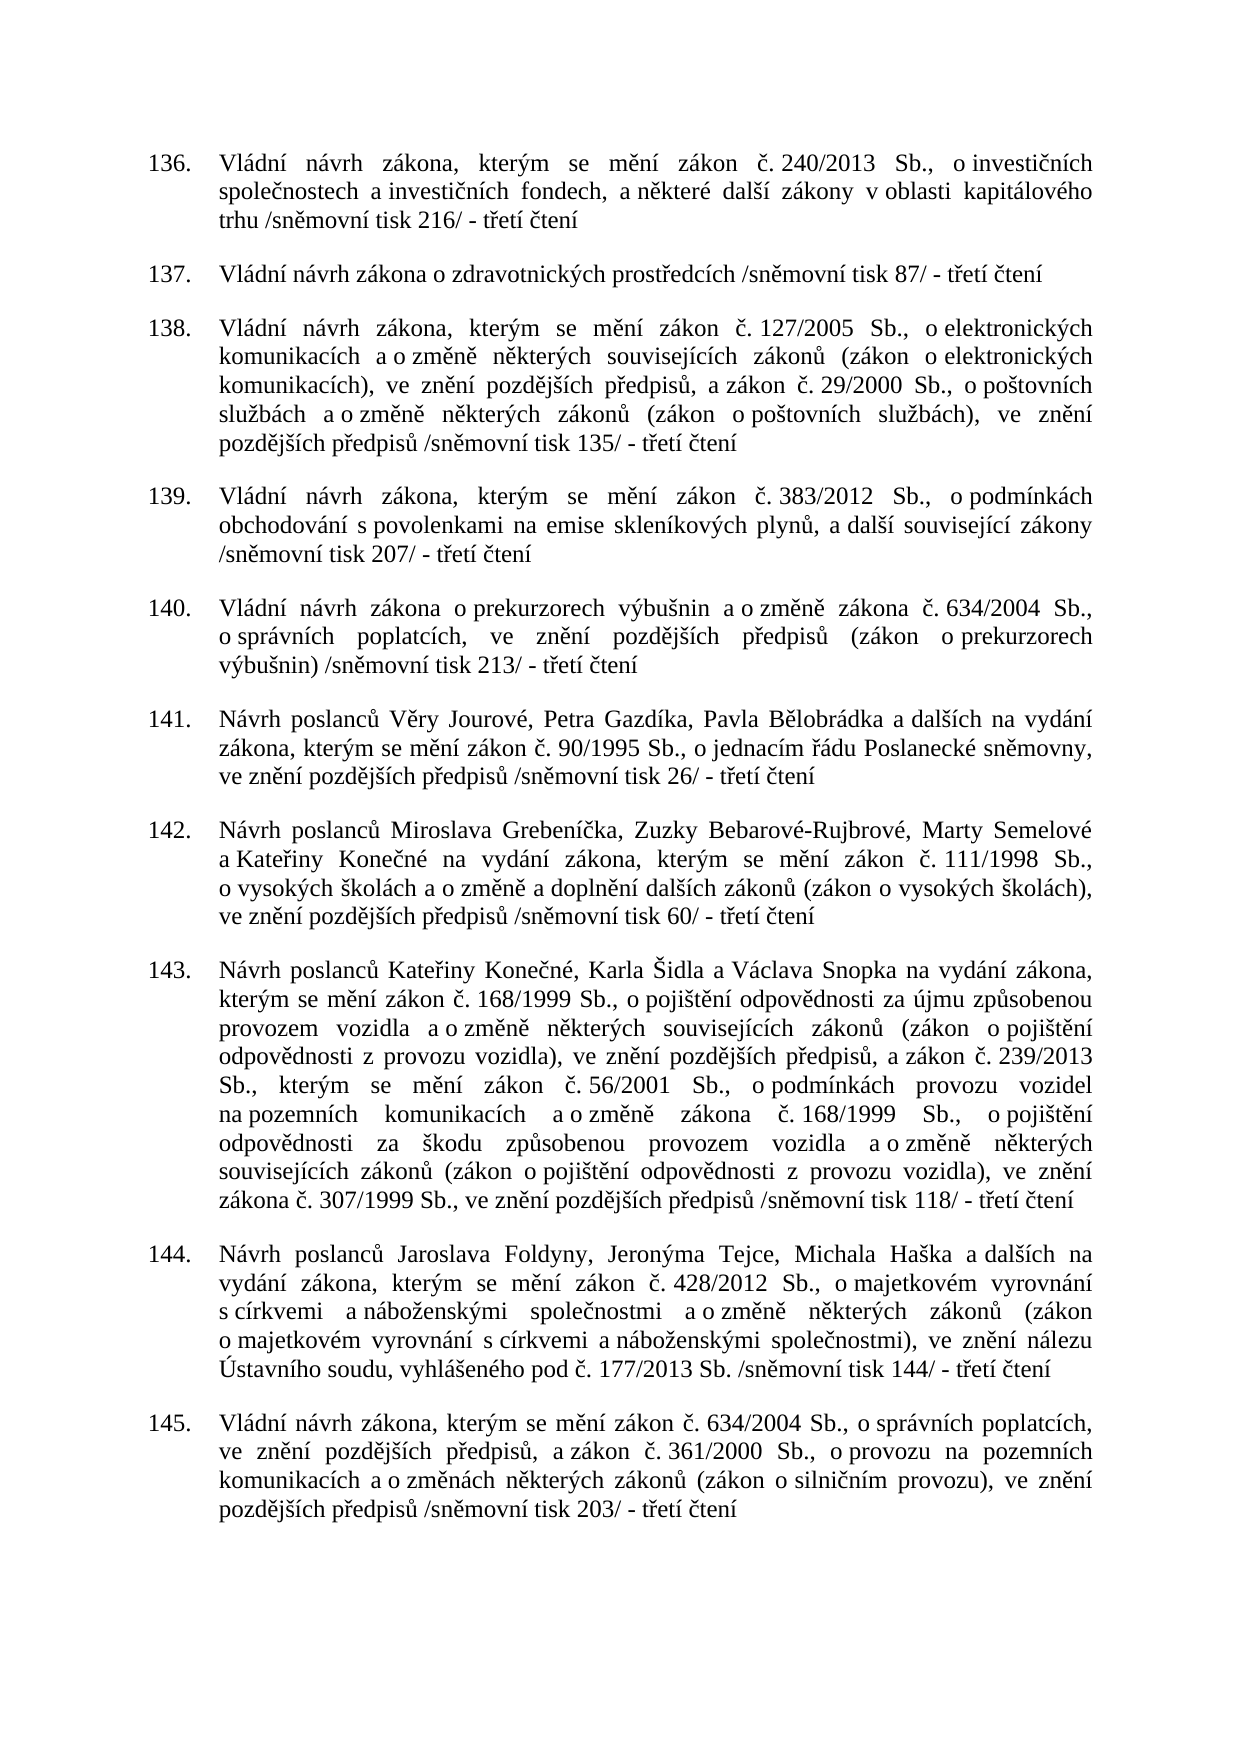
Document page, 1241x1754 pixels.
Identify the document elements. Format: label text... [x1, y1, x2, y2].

text 136. Vládní návrh zákona, kterým se mění zákon č. 240/2013 Sb., o investičních společnostech a investičních fondech, a některé další zákony v oblasti kapitálového trhu /sněmovní tisk 216/ - třetí čtení [148, 148, 1093, 234]
text 139. Vládní návrh zákona, kterým se mění zákon č. 383/2012 Sb., o podmínkách obchodování s povolenkami na emise skleníkových plynů, a další související zákony /sněmovní tisk 207/ - třetí čtení [148, 481, 1093, 568]
text 144. Návrh poslanců Jaroslava Foldyny, Jeronýma Tejce, Michala Haška a dalších na vydání zákona, kterým se mění zákon č. 428/2012 Sb., o majetkovém vyrovnání s církvemi a náboženskými společnostmi a o změně některých zákonů (zákon o majetkovém vyrovnání s církvemi a náboženskými společnostmi), ve znění nálezu Ústavního soudu, vyhlášeného pod č. 177/2013 Sb. /sněmovní tisk 144/ - třetí čtení [148, 1239, 1093, 1383]
text 143. Návrh poslanců Kateřiny Konečné, Karla Šidla a Václava Snopka na vydání zákona, kterým se mění zákon č. 168/1999 Sb., o pojištění odpovědnosti za újmu způsobenou provozem vozidla a o změně některých souvisejících zákonů (zákon o pojištění odpovědnosti z provozu vozidla), ve znění pozdějších předpisů, a zákon č. 239/2013 Sb., kterým se mění zákon č. 56/2001 Sb., o podmínkách provozu vozidel na pozemních komunikacích a o změně zákona č. 168/1999 Sb., o pojištění odpovědnosti za škodu způsobenou provozem vozidla a o změně některých souvisejících zákonů (zákon o pojištění odpovědnosti z provozu vozidla), ve znění zákona č. 307/1999 Sb., ve znění pozdějších předpisů /sněmovní tisk 118/ - třetí čtení [148, 955, 1093, 1214]
text 141. Návrh poslanců Věry Jourové, Petra Gazdíka, Pavla Bělobrádka a dalších na vydání zákona, kterým se mění zákon č. 90/1995 Sb., o jednacím řádu Poslanecké sněmovny, ve znění pozdějších předpisů /sněmovní tisk 26/ - třetí čtení [148, 704, 1093, 790]
text 145. Vládní návrh zákona, kterým se mění zákon č. 634/2004 Sb., o správních poplatcích, ve znění pozdějších předpisů, a zákon č. 361/2000 Sb., o provozu na pozemních komunikacích a o změnách některých zákonů (zákon o silničním provozu), ve znění pozdějších předpisů /sněmovní tisk 203/ - třetí čtení [148, 1408, 1093, 1523]
text 140. Vládní návrh zákona o prekurzorech výbušnin a o změně zákona č. 634/2004 Sb., o správních poplatcích, ve znění pozdějších předpisů (zákon o prekurzorech výbušnin) /sněmovní tisk 213/ - třetí čtení [148, 593, 1093, 679]
text 138. Vládní návrh zákona, kterým se mění zákon č. 127/2005 Sb., o elektronických komunikacích a o změně některých souvisejících zákonů (zákon o elektronických komunikacích), ve znění pozdějších předpisů, a zákon č. 29/2000 Sb., o poštovních službách a o změně některých zákonů (zákon o poštovních službách), ve znění pozdějších předpisů /sněmovní tisk 135/ - třetí čtení [148, 313, 1093, 456]
text 137. Vládní návrh zákona o zdravotnických prostředcích /sněmovní tisk 87/ - třetí čtení [148, 259, 1093, 288]
text 142. Návrh poslanců Miroslava Grebeníčka, Zuzky Bebarové-Rujbrové, Marty Semelové a Kateřiny Konečné na vydání zákona, kterým se mění zákon č. 111/1998 Sb., o vysokých školách a o změně a doplnění dalších zákonů (zákon o vysokých školách), ve znění pozdějších předpisů /sněmovní tisk 60/ - třetí čtení [148, 815, 1093, 930]
